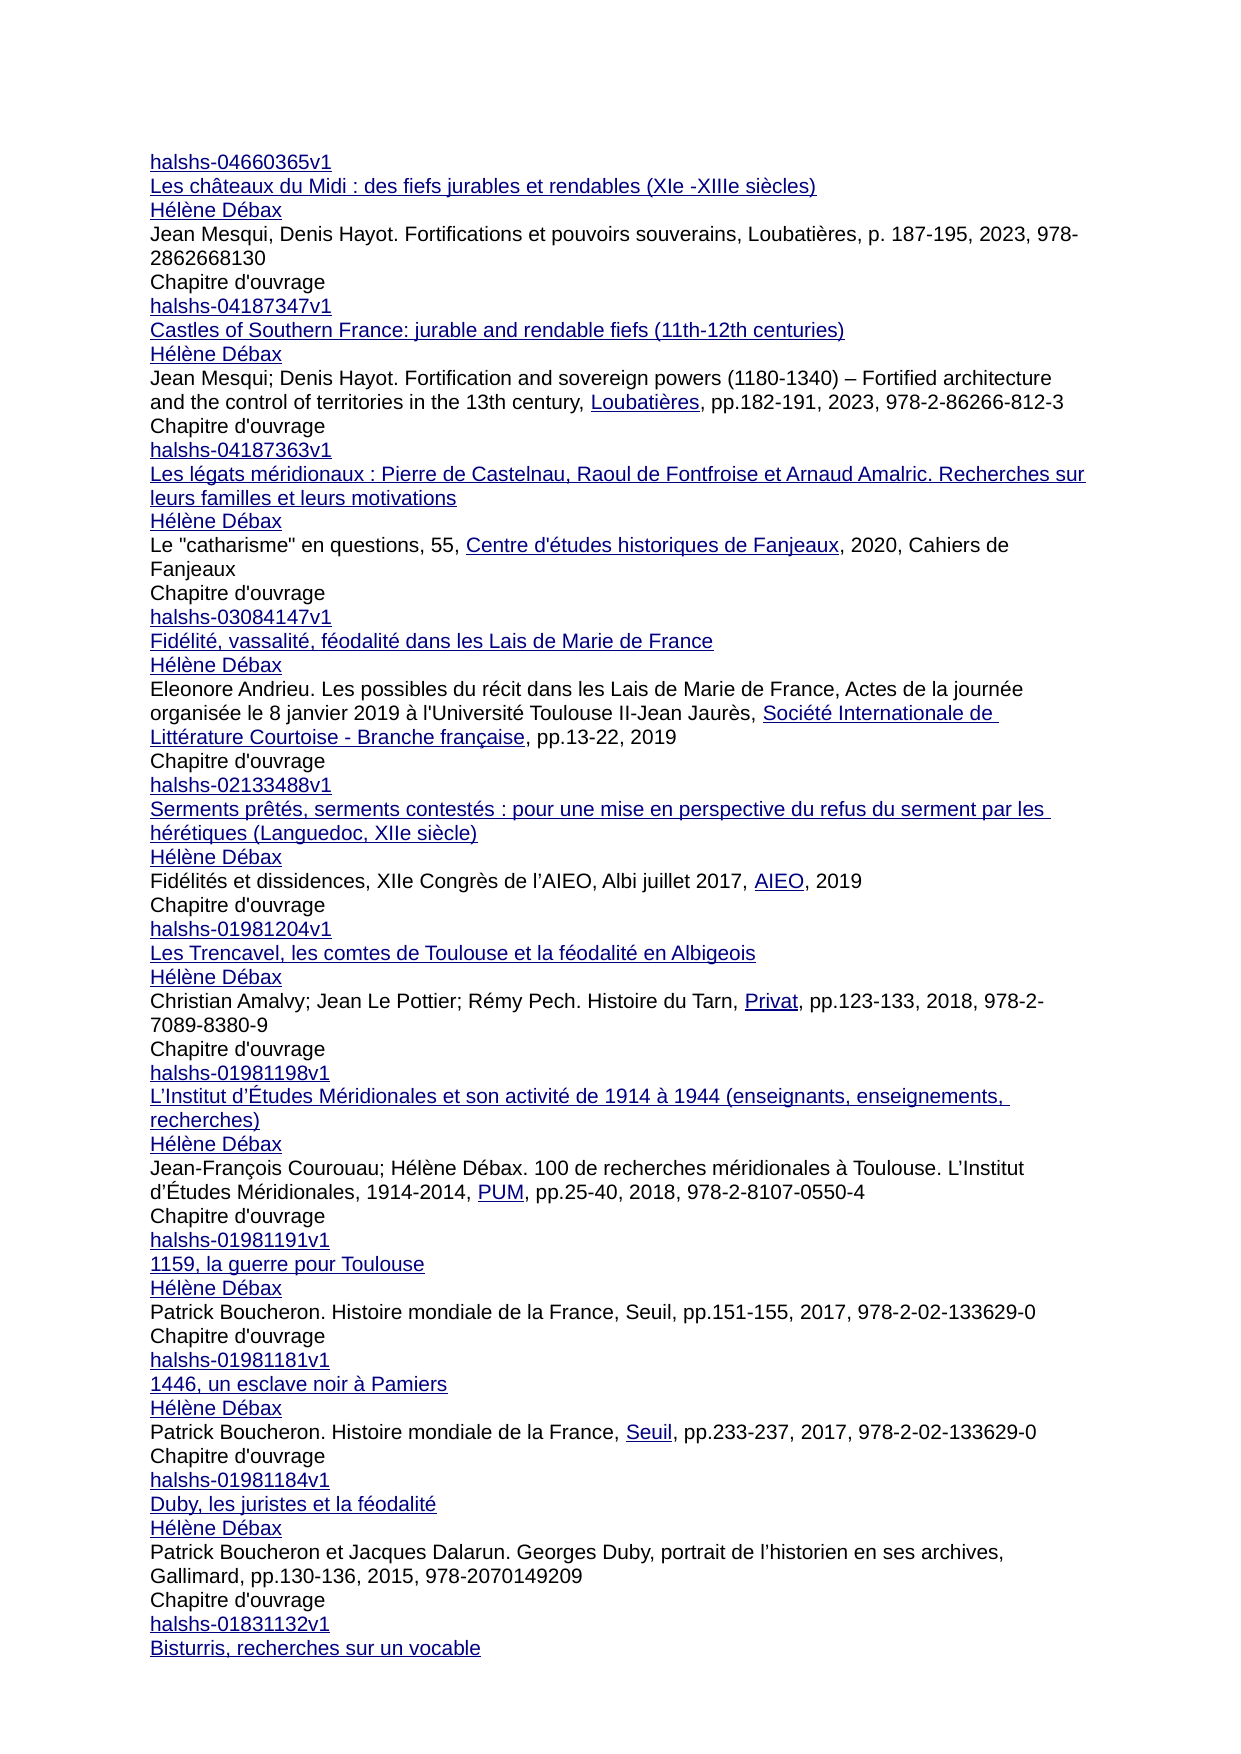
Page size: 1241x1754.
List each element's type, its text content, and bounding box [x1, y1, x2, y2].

table_cell Duby, les juristes et la féodalité Hélène Débax Patrick Boucheron et Jacques Dalarun. Georges Duby, portrait de l’historien en ses archives, Gallimard, pp.130-136, 2015, 978-2070149209 Chapitre d'ouvrage halshs-01831132v1 [150, 1492, 1090, 1635]
table_cell Castles of Southern France: jurable and rendable fiefs (11th-12th centuries) Hélène Débax Jean Mesqui; Denis Hayot. Fortification and sovereign powers (1180-1340) – Fortified architecture and the control of territories in the 13th century, Loubatières, pp.182-191, 2023, 978-2-86266-812-3 Chapitre d'ouvrage halshs-04187363v1 [150, 318, 1090, 461]
table_cell Les châteaux du Midi : des fiefs jurables et rendables (XIe -XIIIe siècles) Hélène Débax Jean Mesqui, Denis Hayot. Fortifications et pouvoirs souverains, Loubatières, p. 187-195, 2023, 978-2862668130 Chapitre d'ouvrage halshs-04187347v1 [150, 174, 1090, 318]
table_cell 1446, un esclave noir à Pamiers Hélène Débax Patrick Boucheron. Histoire mondiale de la France, Seuil, pp.233-237, 2017, 978-2-02-133629-0 Chapitre d'ouvrage halshs-01981184v1 [150, 1372, 1090, 1492]
table_cell 1159, la guerre pour Toulouse Hélène Débax Patrick Boucheron. Histoire mondiale de la France, Seuil, pp.151-155, 2017, 978-2-02-133629-0 Chapitre d'ouvrage halshs-01981181v1 [150, 1252, 1090, 1372]
table_cell Les Trencavel, les comtes de Toulouse et la féodalité en Albigeois Hélène Débax Christian Amalvy; Jean Le Pottier; Rémy Pech. Histoire du Tarn, Privat, pp.123-133, 2018, 978-2-7089-8380-9 Chapitre d'ouvrage halshs-01981198v1 [150, 941, 1090, 1084]
table_cell halshs-04660365v1 [150, 150, 1090, 174]
table_cell Fidélité, vassalité, féodalité dans les Lais de Marie de France Hélène Débax Eleonore Andrieu. Les possibles du récit dans les Lais de Marie de France, Actes de la journée organisée le 8 janvier 2019 à l'Université Toulouse II-Jean Jaurès, Société Internationale de Littérature Courtoise - Branche française, pp.13-22, 2019 Chapitre d'ouvrage halshs-02133488v1 [150, 629, 1090, 797]
table_cell Bisturris, recherches sur un vocable [150, 1635, 1090, 1659]
table_cell Les légats méridionaux : Pierre de Castelnau, Raoul de Fontfroise et Arnaud Amalric. Recherches sur leurs familles et leurs motivations Hélène Débax Le "catharisme" en questions, 55, Centre d'études historiques de Fanjeaux, 2020, Cahiers de Fanjeaux Chapitre d'ouvrage halshs-03084147v1 [150, 461, 1090, 629]
table_cell L’Institut d’Études Méridionales et son activité de 1914 à 1944 (enseignants, enseignements, recherches) Hélène Débax Jean-François Courouau; Hélène Débax. 100 de recherches méridionales à Toulouse. L’Institut d’Études Méridionales, 1914-2014, PUM, pp.25-40, 2018, 978-2-8107-0550-4 Chapitre d'ouvrage halshs-01981191v1 [150, 1084, 1090, 1252]
table_cell Serments prêtés, serments contestés : pour une mise en perspective du refus du serment par les hérétiques (Languedoc, XIIe siècle) Hélène Débax Fidélités et dissidences, XIIe Congrès de l’AIEO, Albi juillet 2017, AIEO, 2019 Chapitre d'ouvrage halshs-01981204v1 [150, 797, 1090, 941]
